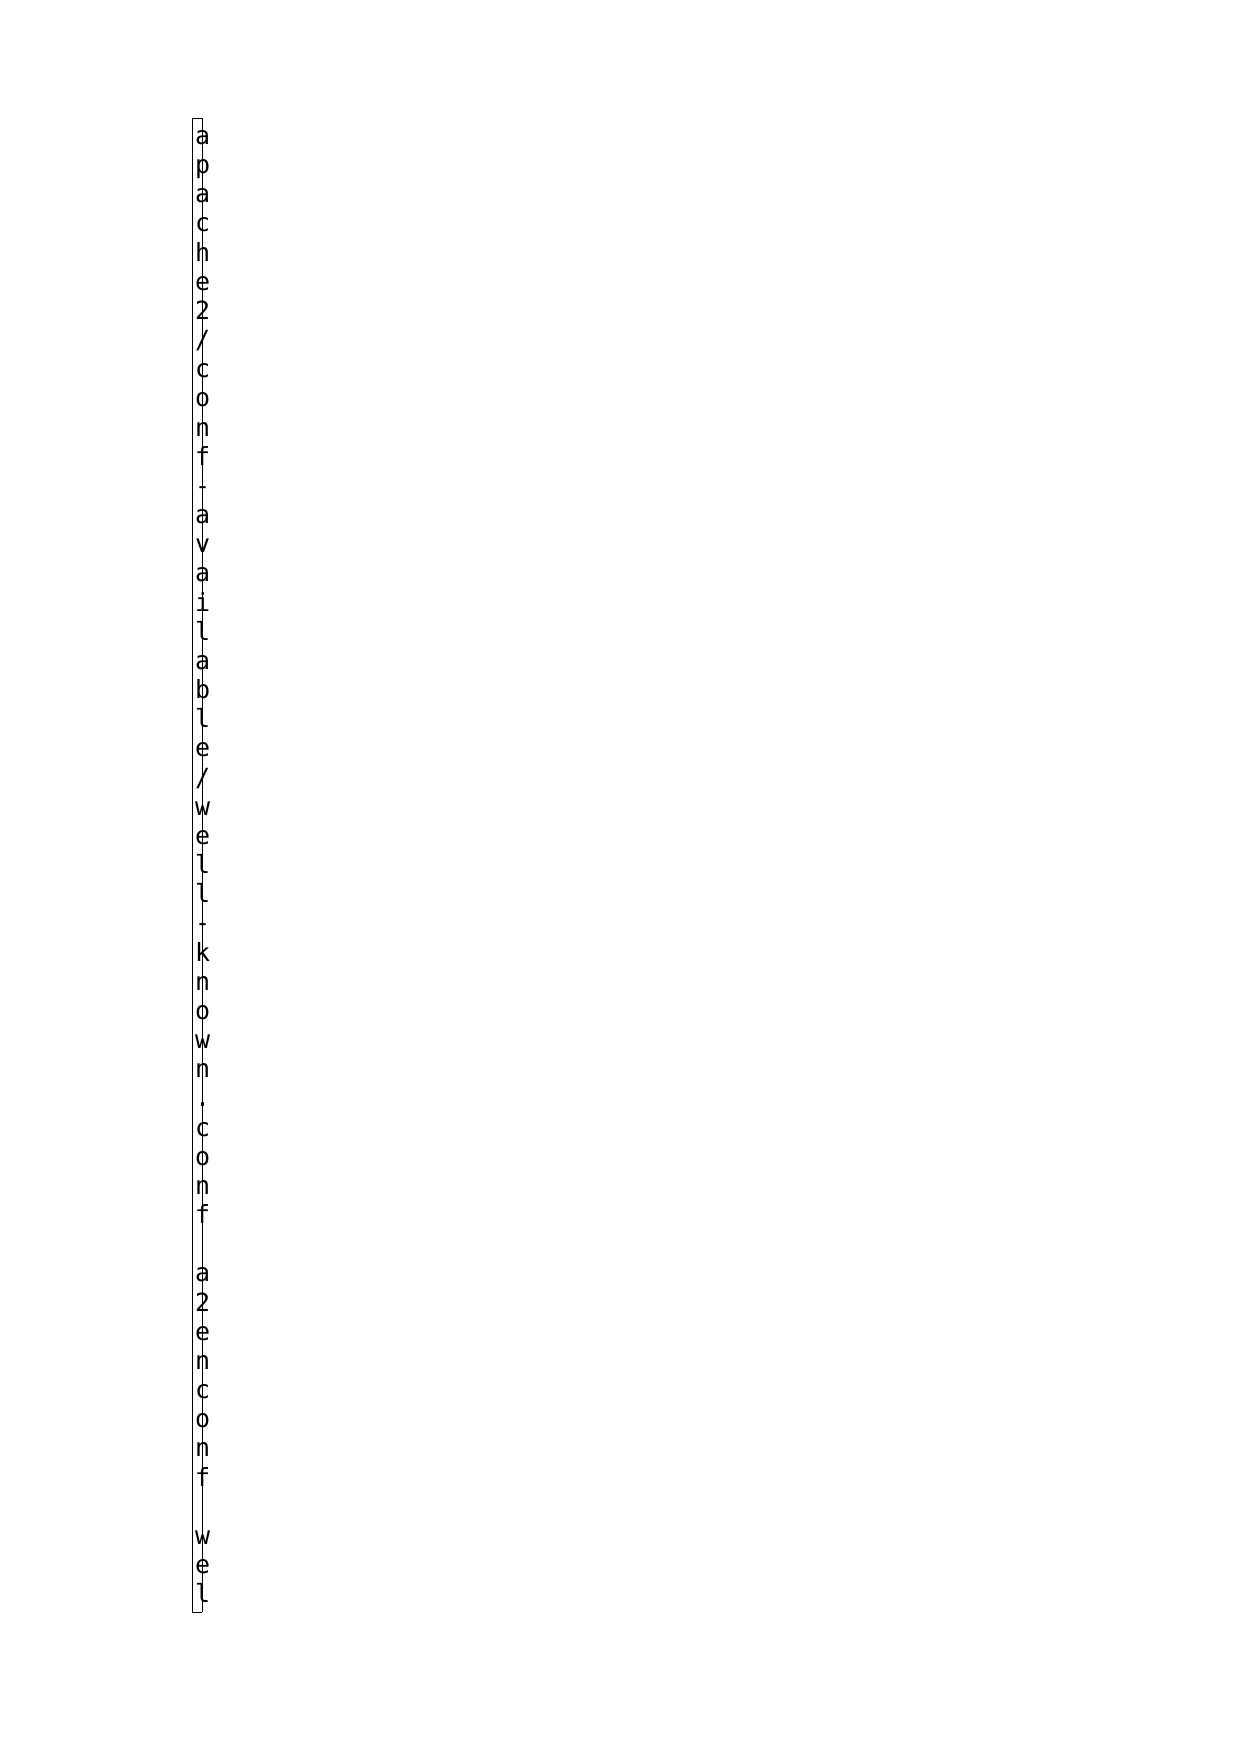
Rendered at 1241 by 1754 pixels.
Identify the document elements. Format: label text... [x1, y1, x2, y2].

table_header echo "Alias /.well-known/acme-challenge/ /var/www/well-known/public_html/.well-known/acme-challenge/" > /etc/apache2/conf-available/well-known.conf a2enconf well-known [193, 119, 202, 1612]
